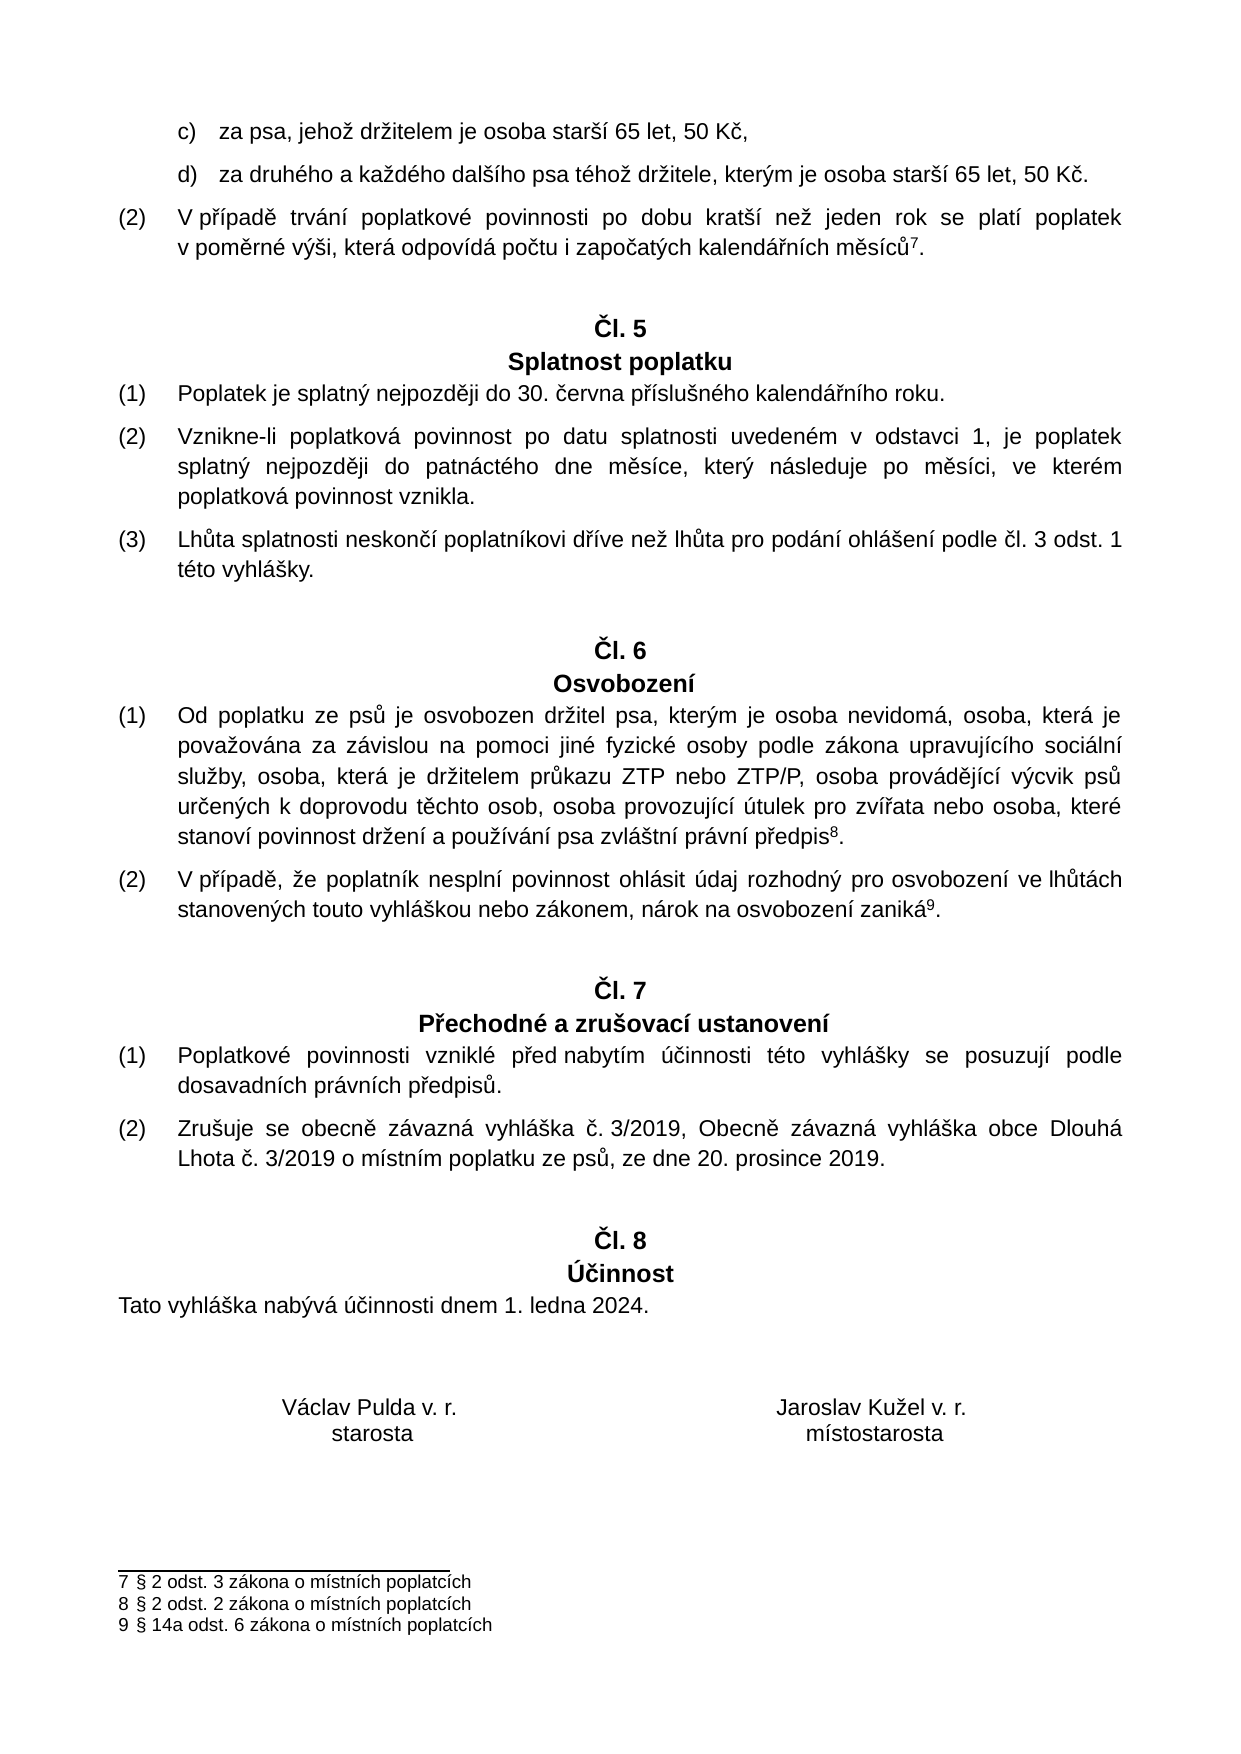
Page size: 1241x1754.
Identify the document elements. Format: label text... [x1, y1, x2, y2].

text Tato vyhláška nabývá účinnosti dnem 1. ledna 2024. [118, 1292, 1122, 1318]
list Poplatek je splatný nejpozději do 30. června příslušného kalendářního roku. [118, 380, 1122, 406]
list § 2 odst. 2 zákona o místních poplatcích [118, 1592, 1122, 1614]
list za psa, jehož držitelem je osoba starší 65 let, 50 Kč, [177, 118, 1122, 144]
list Od poplatku ze psů je osvobozen držitel psa, kterým je osoba nevidomá, osoba, která je považována za závislou na pomoci jiné fyzické osoby podle zákona upravujícího sociální služby, osoba, která je držitelem průkazu ZTP nebo ZTP/P, osoba provádějící výcvik psů určených k doprovodu těchto osob, osoba provozující útulek pro zvířata nebo osoba, které stanoví povinnost držení a používání psa zvláštní právní předpis. [118, 702, 1122, 849]
subtitle Čl. 7 Přechodné a zrušovací ustanovení [118, 976, 1122, 1038]
list za druhého a každého dalšího psa téhož držitele, kterým je osoba starší 65 let, 50 Kč. [177, 161, 1122, 187]
subtitle Čl. 5 Splatnost poplatku [118, 314, 1122, 376]
subtitle Čl. 6 Osvobození [118, 636, 1122, 698]
table_header Václav Pulda v. r. starosta [118, 1334, 620, 1452]
subtitle Čl. 8 Účinnost [118, 1226, 1122, 1287]
list Poplatkové povinnosti vzniklé před nabytím účinnosti této vyhlášky se posuzují podle dosavadních právních předpisů. [118, 1042, 1122, 1099]
list Vznikne-li poplatková povinnost po datu splatnosti uvedeném v odstavci 1, je poplatek splatný nejpozději do patnáctého dne měsíce, který následuje po měsíci, ve kterém poplatková povinnost vznikla. [118, 423, 1122, 509]
table_header Jaroslav Kužel v. r. místostarosta [620, 1334, 1122, 1452]
list Zrušuje se obecně závazná vyhláška č. 3/2019, Obecně závazná vyhláška obce Dlouhá Lhota č. 3/2019 o místním poplatku ze psů, ze dne 20. prosince 2019. [118, 1115, 1122, 1172]
list § 14a odst. 6 zákona o místních poplatcích [118, 1614, 1122, 1635]
list § 2 odst. 3 zákona o místních poplatcích [118, 1571, 1122, 1592]
list Lhůta splatnosti neskončí poplatníkovi dříve než lhůta pro podání ohlášení podle čl. 3 odst. 1 této vyhlášky. [118, 526, 1122, 582]
list V případě, že poplatník nesplní povinnost ohlásit údaj rozhodný pro osvobození ve lhůtách stanovených touto vyhláškou nebo zákonem, nárok na osvobození zaniká. [118, 866, 1122, 922]
list V případě trvání poplatkové povinnosti po dobu kratší než jeden rok se platí poplatek v poměrné výši, která odpovídá počtu i započatých kalendářních měsíců. [118, 203, 1122, 260]
